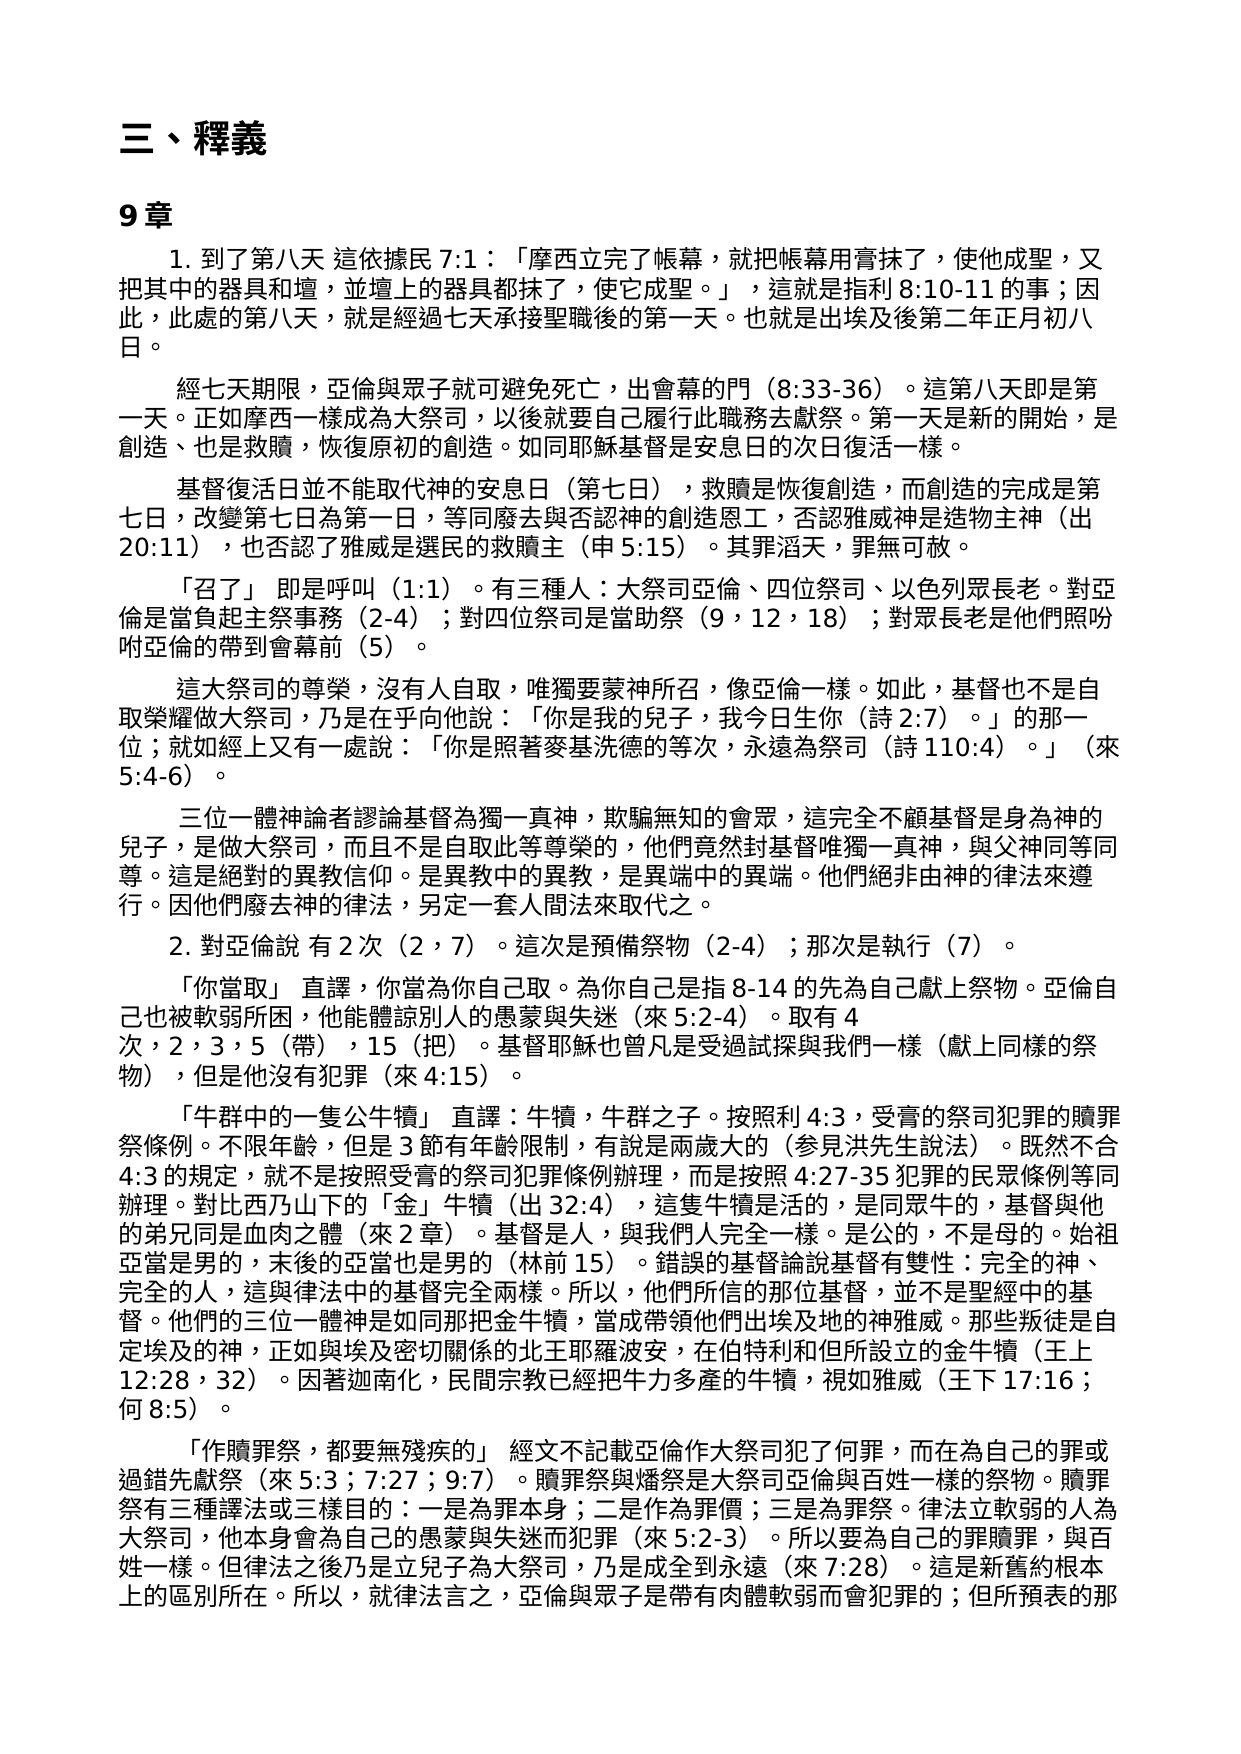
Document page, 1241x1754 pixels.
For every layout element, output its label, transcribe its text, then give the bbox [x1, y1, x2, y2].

text 「你當取」 直譯，你當為你自己取。為你自己是指8-14的先為自己獻上祭物。亞倫自己也被軟弱所困，他能體諒別人的愚蒙與失迷（來5:2-4）。取有4次，2，3，5（帶），15（把）。基督耶穌也曾凡是受過試探與我們一樣（獻上同樣的祭物），但是他沒有犯罪（來4:15）。 [118, 974, 1122, 1091]
text 「作贖罪祭，都要無殘疾的」 經文不記載亞倫作大祭司犯了何罪，而在為自己的罪或過錯先獻祭（來5:3；7:27；9:7）。贖罪祭與燔祭是大祭司亞倫與百姓一樣的祭物。贖罪祭有三種譯法或三樣目的：一是為罪本身；二是作為罪價；三是為罪祭。律法立軟弱的人為大祭司，他本身會為自己的愚蒙與失迷而犯罪（來5:2-3）。所以要為自己的罪贖罪，與百姓一樣。但律法之後乃是立兒子為大祭司，乃是成全到永遠（來7:28）。這是新舊約根本上的區別所在。所以，就律法言之，亞倫與眾子是帶有肉體軟弱而會犯罪的；但所預表的那 [118, 1437, 1122, 1612]
text 1. 到了第八天 這依據民7:1：「摩西立完了帳幕，就把帳幕用膏抹了，使他成聖，又把其中的器具和壇，並壇上的器具都抹了，使它成聖。」，這就是指利8:10-11的事；因此，此處的第八天，就是經過七天承接聖職後的第一天。也就是出埃及後第二年正月初八日。 [118, 246, 1122, 362]
text 「牛群中的一隻公牛犢」 直譯：牛犢，牛群之子。按照利4:3，受膏的祭司犯罪的贖罪祭條例。不限年齡，但是3節有年齡限制，有說是兩歲大的（参見洪先生說法）。既然不合4:3的規定，就不是按照受膏的祭司犯罪條例辦理，而是按照4:27-35犯罪的民眾條例等同辦理。對比西乃山下的「金」牛犢（出32:4），這隻牛犢是活的，是同眾牛的，基督與他的弟兄同是血肉之體（來2章）。基督是人，與我們人完全一樣。是公的，不是母的。始祖亞當是男的，末後的亞當也是男的（林前15）。錯誤的基督論說基督有雙性：完全的神、完全的人，這與律法中的基督完全兩樣。所以，他們所信的那位基督，並不是聖經中的基督。他們的三位一體神是如同那把金牛犢，當成帶領他們出埃及地的神雅威。那些叛徒是自定埃及的神，正如與埃及密切關係的北王耶羅波安，在伯特利和但所設立的金牛犢（王上12:28，32）。因著迦南化，民間宗教已經把牛力多產的牛犢，視如雅威（王下17:16；何8:5）。 [118, 1103, 1122, 1424]
text 2. 對亞倫說 有2次（2，7）。這次是預備祭物（2-4）；那次是執行（7）。 [118, 932, 1122, 962]
text 「召了」 即是呼叫（1:1）。有三種人：大祭司亞倫、四位祭司、以色列眾長老。對亞倫是當負起主祭事務（2-4）；對四位祭司是當助祭（9，12，18）；對眾長老是他們照吩咐亞倫的帶到會幕前（5）。 [118, 575, 1122, 662]
text 這大祭司的尊榮，沒有人自取，唯獨要蒙神所召，像亞倫一樣。如此，基督也不是自取榮耀做大祭司，乃是在乎向他說：「你是我的兒子，我今日生你（詩2:7）。」的那一位；就如經上又有一處說：「你是照著麥基洗德的等次，永遠為祭司（詩110:4）。」（來5:4-6）。 [118, 675, 1122, 792]
subtitle 三、釋義 [118, 118, 1122, 162]
text 基督復活日並不能取代神的安息日（第七日），救贖是恢復創造，而創造的完成是第七日，改變第七日為第一日，等同廢去與否認神的創造恩工，否認雅威神是造物主神（出20:11），也否認了雅威是選民的救贖主（申5:15）。其罪滔天，罪無可赦。 [118, 475, 1122, 562]
text 三位一體神論者謬論基督為獨一真神，欺騙無知的會眾，這完全不顧基督是身為神的兒子，是做大祭司，而且不是自取此等尊榮的，他們竟然封基督唯獨一真神，與父神同等同尊。這是絕對的異教信仰。是異教中的異教，是異端中的異端。他們絕非由神的律法來遵行。因他們廢去神的律法，另定一套人間法來取代之。 [118, 804, 1122, 921]
text 經七天期限，亞倫與眾子就可避免死亡，出會幕的門（8:33-36）。這第八天即是第一天。正如摩西一樣成為大祭司，以後就要自己履行此職務去獻祭。第一天是新的開始，是創造、也是救贖，恢復原初的創造。如同耶穌基督是安息日的次日復活一樣。 [118, 375, 1122, 462]
subtitle 9章 [118, 199, 1122, 233]
